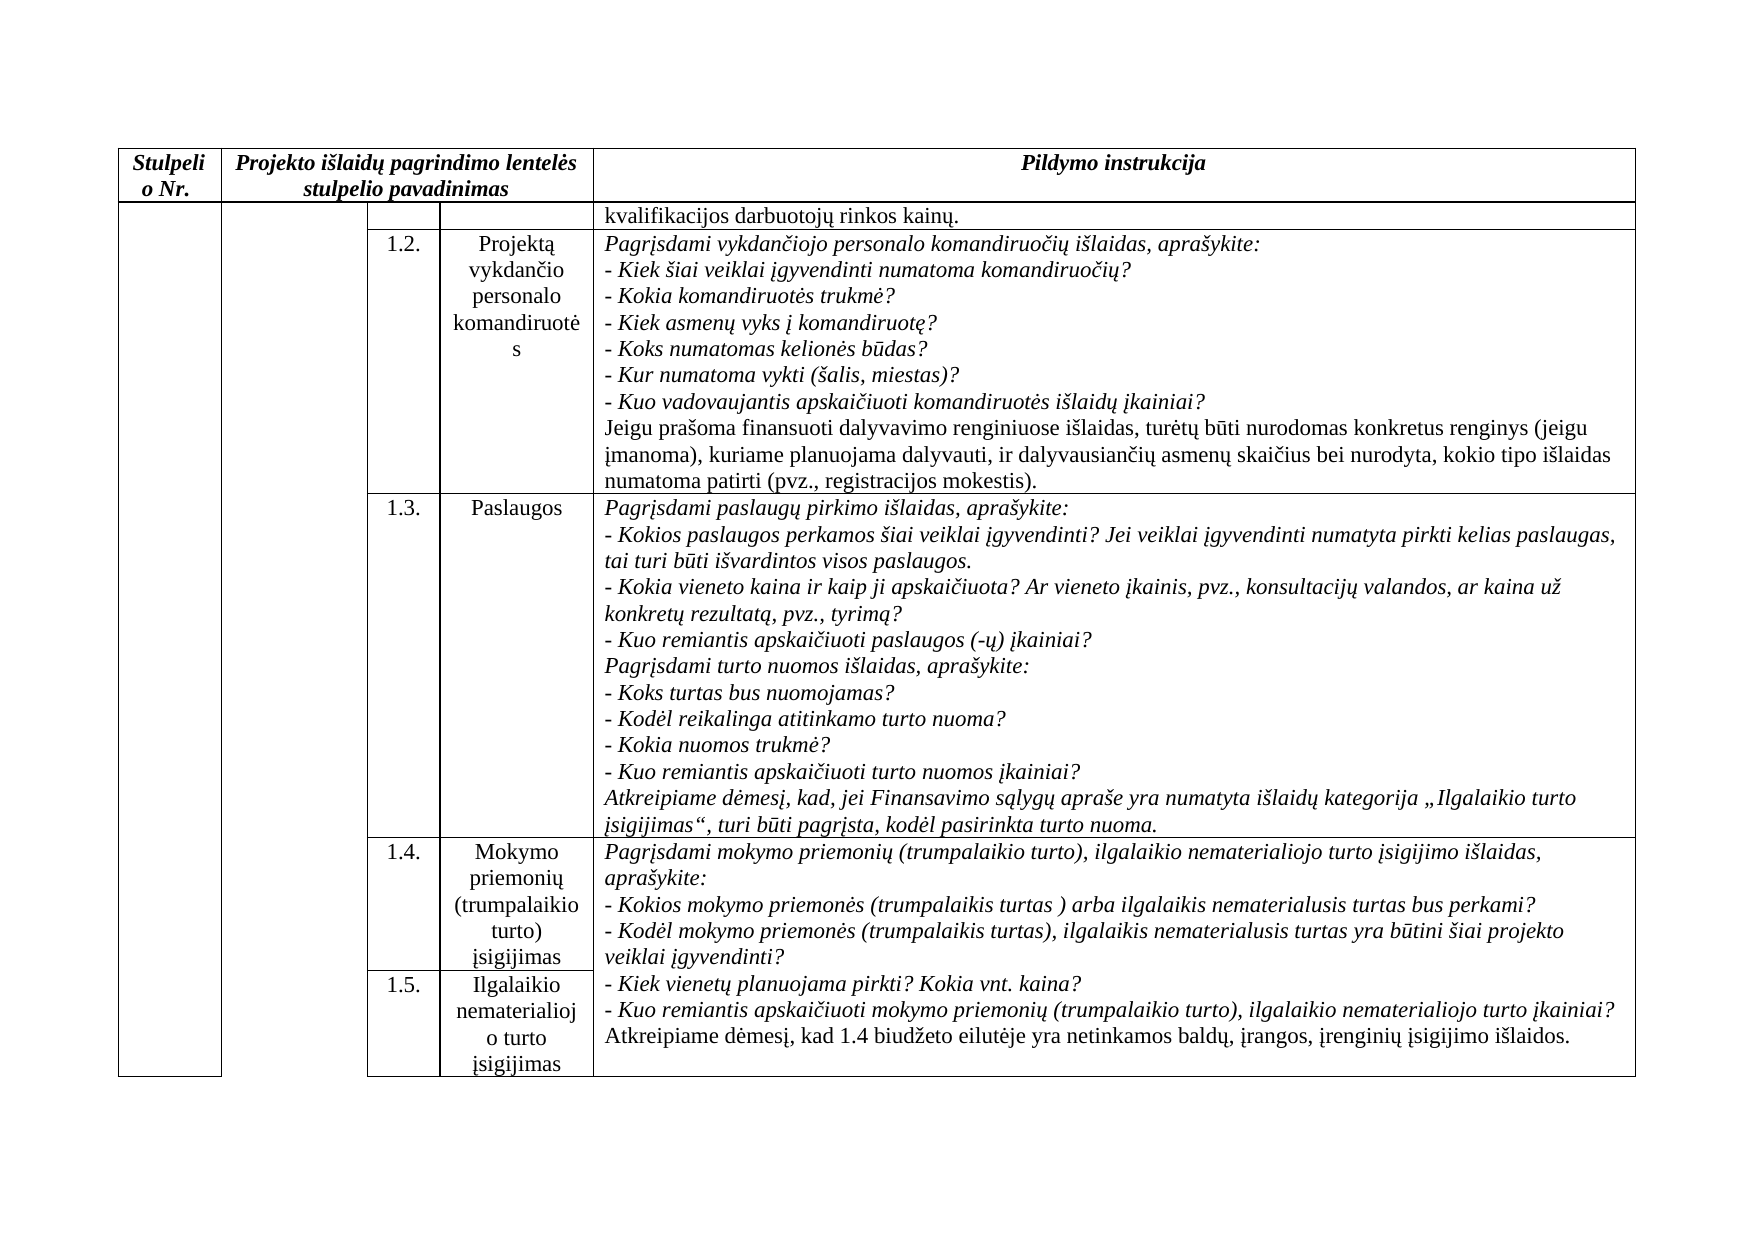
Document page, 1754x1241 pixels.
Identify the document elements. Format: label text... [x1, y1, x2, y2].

table_cell Pagrįsdami mokymo priemonių (trumpalaikio turto), ilgalaikio nematerialiojo turto įsigijimo išlaidas, aprašykite: - Kokios mokymo priemonės (trumpalaikis turtas ) arba ilgalaikis nematerialusis turtas bus perkami? - Kodėl mokymo priemonės (trumpalaikis turtas), ilgalaikis nematerialusis turtas yra būtini šiai projekto veiklai įgyvendinti? - Kiek vienetų planuojama pirkti? Kokia vnt. kaina? - Kuo remiantis apskaičiuoti mokymo priemonių (trumpalaikio turto), ilgalaikio nematerialiojo turto įkainiai? Atkreipiame dėmesį, kad 1.4 biudžeto eilutėje yra netinkamos baldų, įrangos, įrenginių įsigijimo išlaidos. [594, 838, 1635, 1076]
table_cell [368, 203, 439, 229]
table_header Stulpelio Nr. [119, 149, 221, 201]
table_cell 1.4. [368, 838, 439, 970]
table_cell 1.3. [368, 494, 439, 837]
table_cell Projektą vykdančio personalo komandiruotės [441, 230, 593, 493]
table_cell [222, 203, 367, 1076]
table_cell Mokymo priemonių (trumpalaikio turto) įsigijimas [441, 838, 593, 970]
table_header Projekto išlaidų pagrindimo lentelės stulpelio pavadinimas [222, 149, 593, 201]
table_cell 1.5. [368, 971, 439, 1076]
table_cell [441, 203, 593, 229]
table_cell Pagrįsdami vykdančiojo personalo komandiruočių išlaidas, aprašykite: - Kiek šiai veiklai įgyvendinti numatoma komandiruočių? - Kokia komandiruotės trukmė? - Kiek asmenų vyks į komandiruotę? - Koks numatomas kelionės būdas? - Kur numatoma vykti (šalis, miestas)? - Kuo vadovaujantis apskaičiuoti komandiruotės išlaidų įkainiai? Jeigu prašoma finansuoti dalyvavimo renginiuose išlaidas, turėtų būti nurodomas konkretus renginys (jeigu įmanoma), kuriame planuojama dalyvauti, ir dalyvausiančių asmenų skaičius bei nurodyta, kokio tipo išlaidas numatoma patirti (pvz., registracijos mokestis). [594, 230, 1635, 493]
table_cell [119, 203, 221, 1076]
table_cell 1.2. [368, 230, 439, 493]
table_header Pildymo instrukcija [594, 149, 1635, 201]
table_cell Pagrįsdami paslaugų pirkimo išlaidas, aprašykite: - Kokios paslaugos perkamos šiai veiklai įgyvendinti? Jei veiklai įgyvendinti numatyta pirkti kelias paslaugas, tai turi būti išvardintos visos paslaugos. - Kokia vieneto kaina ir kaip ji apskaičiuota? Ar vieneto įkainis, pvz., konsultacijų valandos, ar kaina už konkretų rezultatą, pvz., tyrimą? - Kuo remiantis apskaičiuoti paslaugos (-ų) įkainiai? Pagrįsdami turto nuomos išlaidas, aprašykite: - Koks turtas bus nuomojamas? - Kodėl reikalinga atitinkamo turto nuoma? - Kokia nuomos trukmė? - Kuo remiantis apskaičiuoti turto nuomos įkainiai? Atkreipiame dėmesį, kad, jei Finansavimo sąlygų apraše yra numatyta išlaidų kategorija „Ilgalaikio turto įsigijimas“, turi būti pagrįsta, kodėl pasirinkta turto nuoma. [594, 494, 1635, 837]
table_cell Paslaugos [441, 494, 593, 837]
table_cell Ilgalaikio nematerialiojo turto įsigijimas [441, 971, 593, 1076]
table_cell kvalifikacijos darbuotojų rinkos kainų. [594, 203, 1635, 229]
